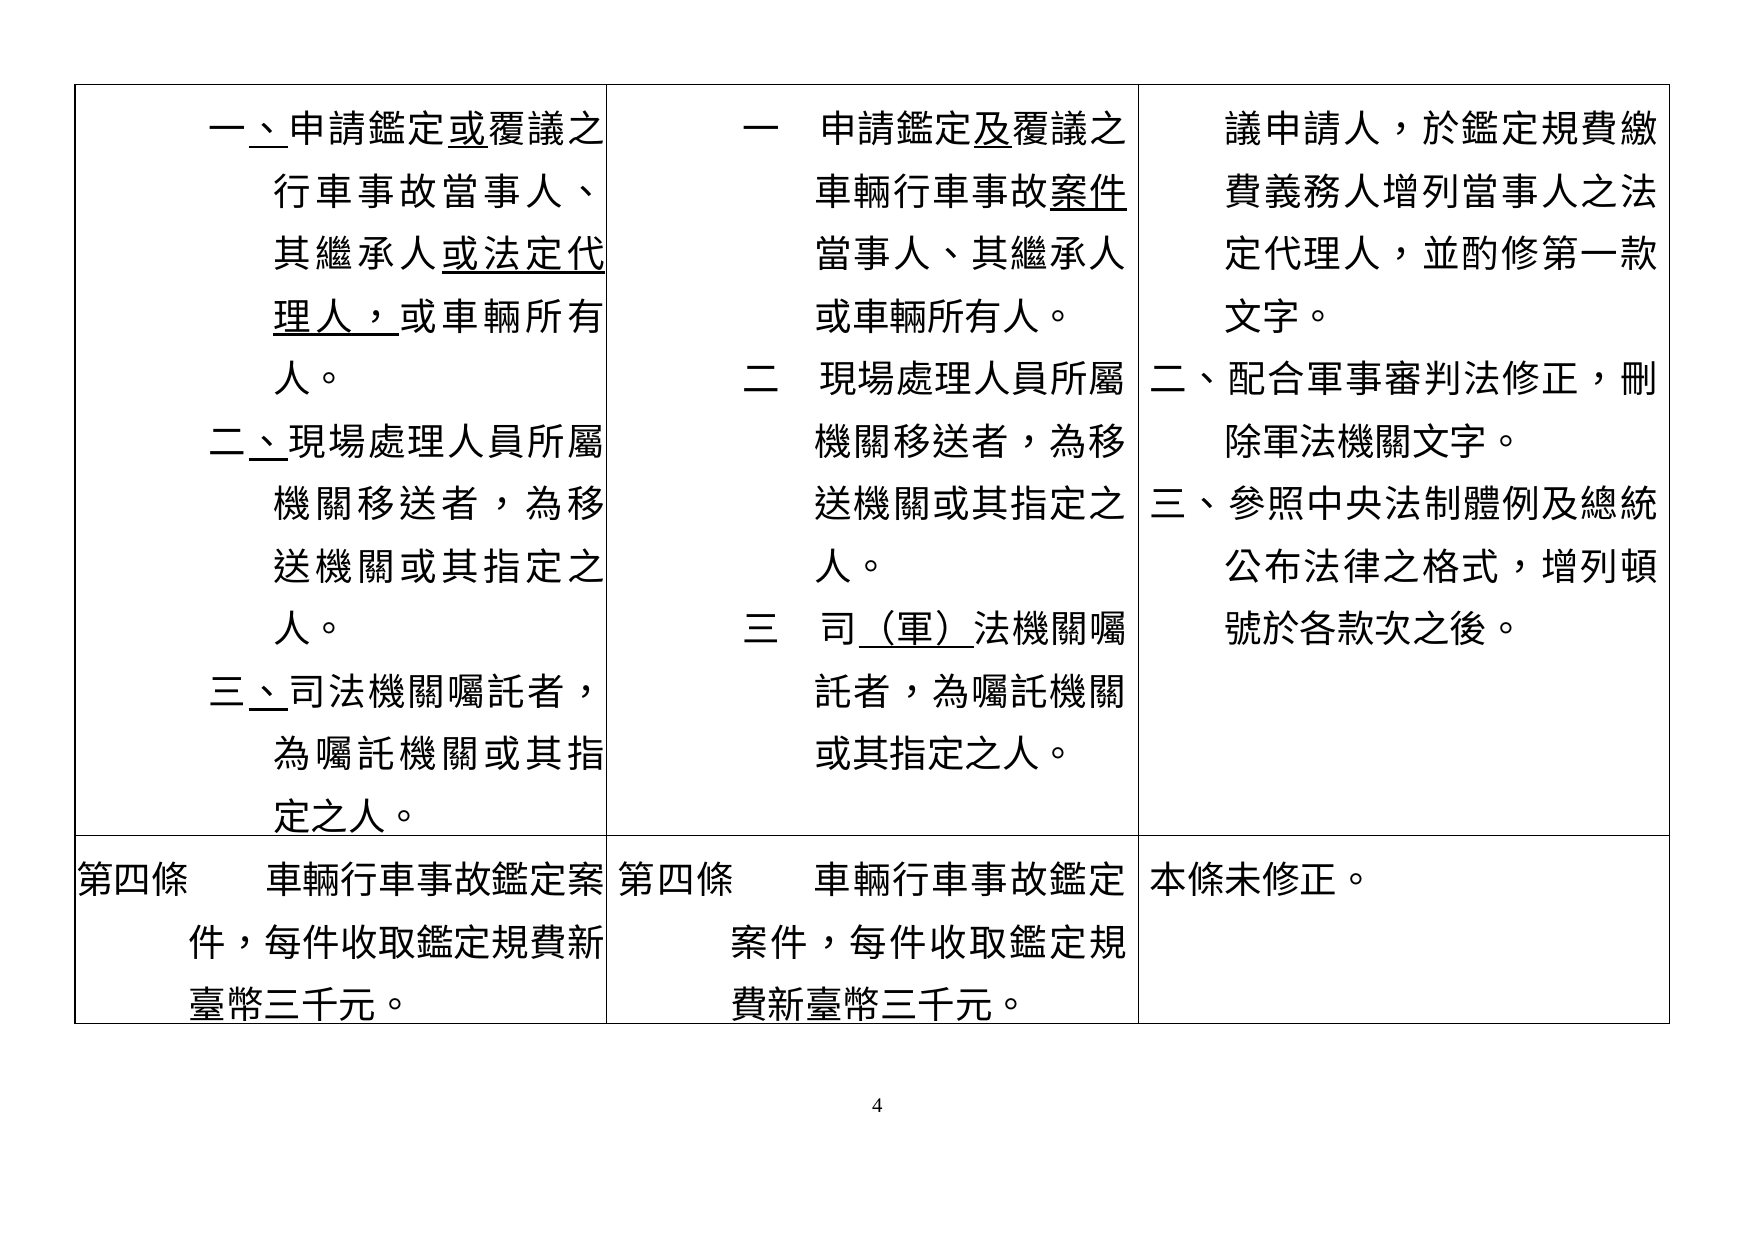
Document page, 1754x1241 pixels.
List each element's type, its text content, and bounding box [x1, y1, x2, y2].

table_cell 議申請人，於鑑定規費繳費義務人增列當事人之法定代理人，並酌修第一款文字。 二、配合軍事審判法修正，刪除軍法機關文字。 三、參照中央法制體例及總統公布法律之格式，增列頓號於各款次之後。 [1139, 85, 1669, 835]
table_cell 第四條 車輛行車事故鑑定案件，每件收取鑑定規費新臺幣三千元。 [607, 836, 1138, 1023]
table_cell 本條未修正。 [1139, 836, 1669, 1023]
table_cell 一、申請鑑定或覆議之行車事故當事人、其繼承人或法定代理人，或車輛所有人。 二、現場處理人員所屬機關移送者，為移送機關或其指定之人。 三、司法機關囑託者，為囑託機關或其指定之人。 [76, 85, 606, 835]
table_cell 一 申請鑑定及覆議之車輛行車事故案件當事人、其繼承人或車輛所有人。 二 現場處理人員所屬機關移送者，為移送機關或其指定之人。 三 司（軍）法機關囑託者，為囑託機關或其指定之人。 [607, 85, 1138, 835]
table_cell 第四條 車輛行車事故鑑定案件，每件收取鑑定規費新臺幣三千元。 [76, 836, 606, 1023]
